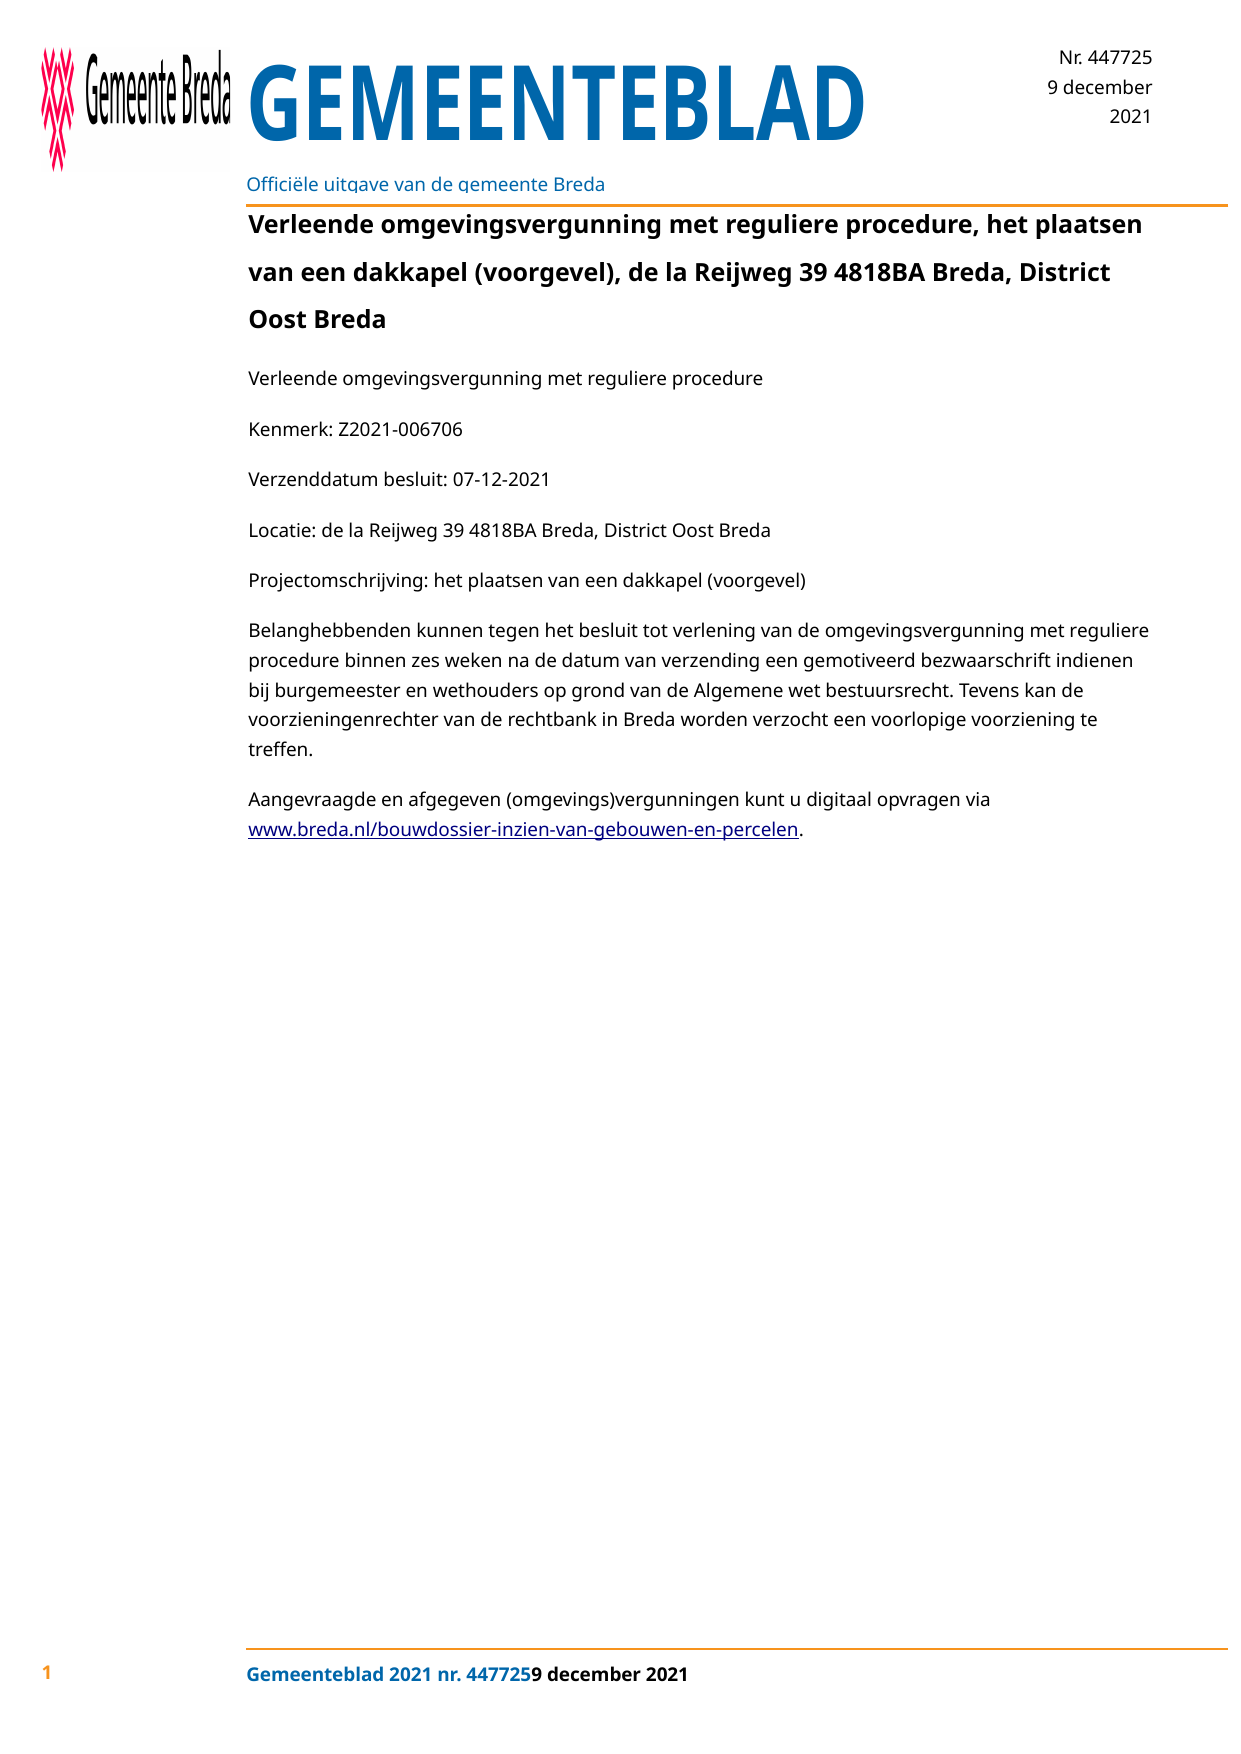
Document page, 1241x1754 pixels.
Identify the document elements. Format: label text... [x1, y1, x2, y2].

text Verleende omgevingsvergunning met reguliere procedure, het plaatsen van een dakkapel (voorgevel), de la Reijweg 39 4818BA Breda, District Oost Breda [248, 207, 1152, 336]
text Belanghebbenden kunnen tegen het besluit tot verlening van de omgevingsvergunning met reguliere procedure binnen zes weken na de datum van verzending een gemotiveerd bezwaarschrift indienen bij burgemeester en wethouders op grond van de Algemene wet bestuursrecht. Tevens kan de voorzieningenrechter van de rechtbank in Breda worden verzocht een voorlopige voorziening te treffen. [248, 618, 1152, 762]
text Aangevraagde en afgegeven (omgevings)vergunningen kunt u digitaal opvragen via www.breda.nl/bouwdossier-inzien-van-gebouwen-en-percelen. [248, 786, 1152, 842]
text Projectomschrijving: het plaatsen van een dakkapel (voorgevel) [248, 567, 1152, 593]
text Verzenddatum besluit: 07-12-2021 [248, 466, 1152, 492]
text Verleende omgevingsvergunning met reguliere procedure [248, 366, 1152, 391]
picture [41, 47, 231, 172]
text Kenmerk: Z2021-006706 [248, 416, 1152, 442]
text Locatie: de la Reijweg 39 4818BA Breda, District Oost Breda [248, 517, 1152, 542]
